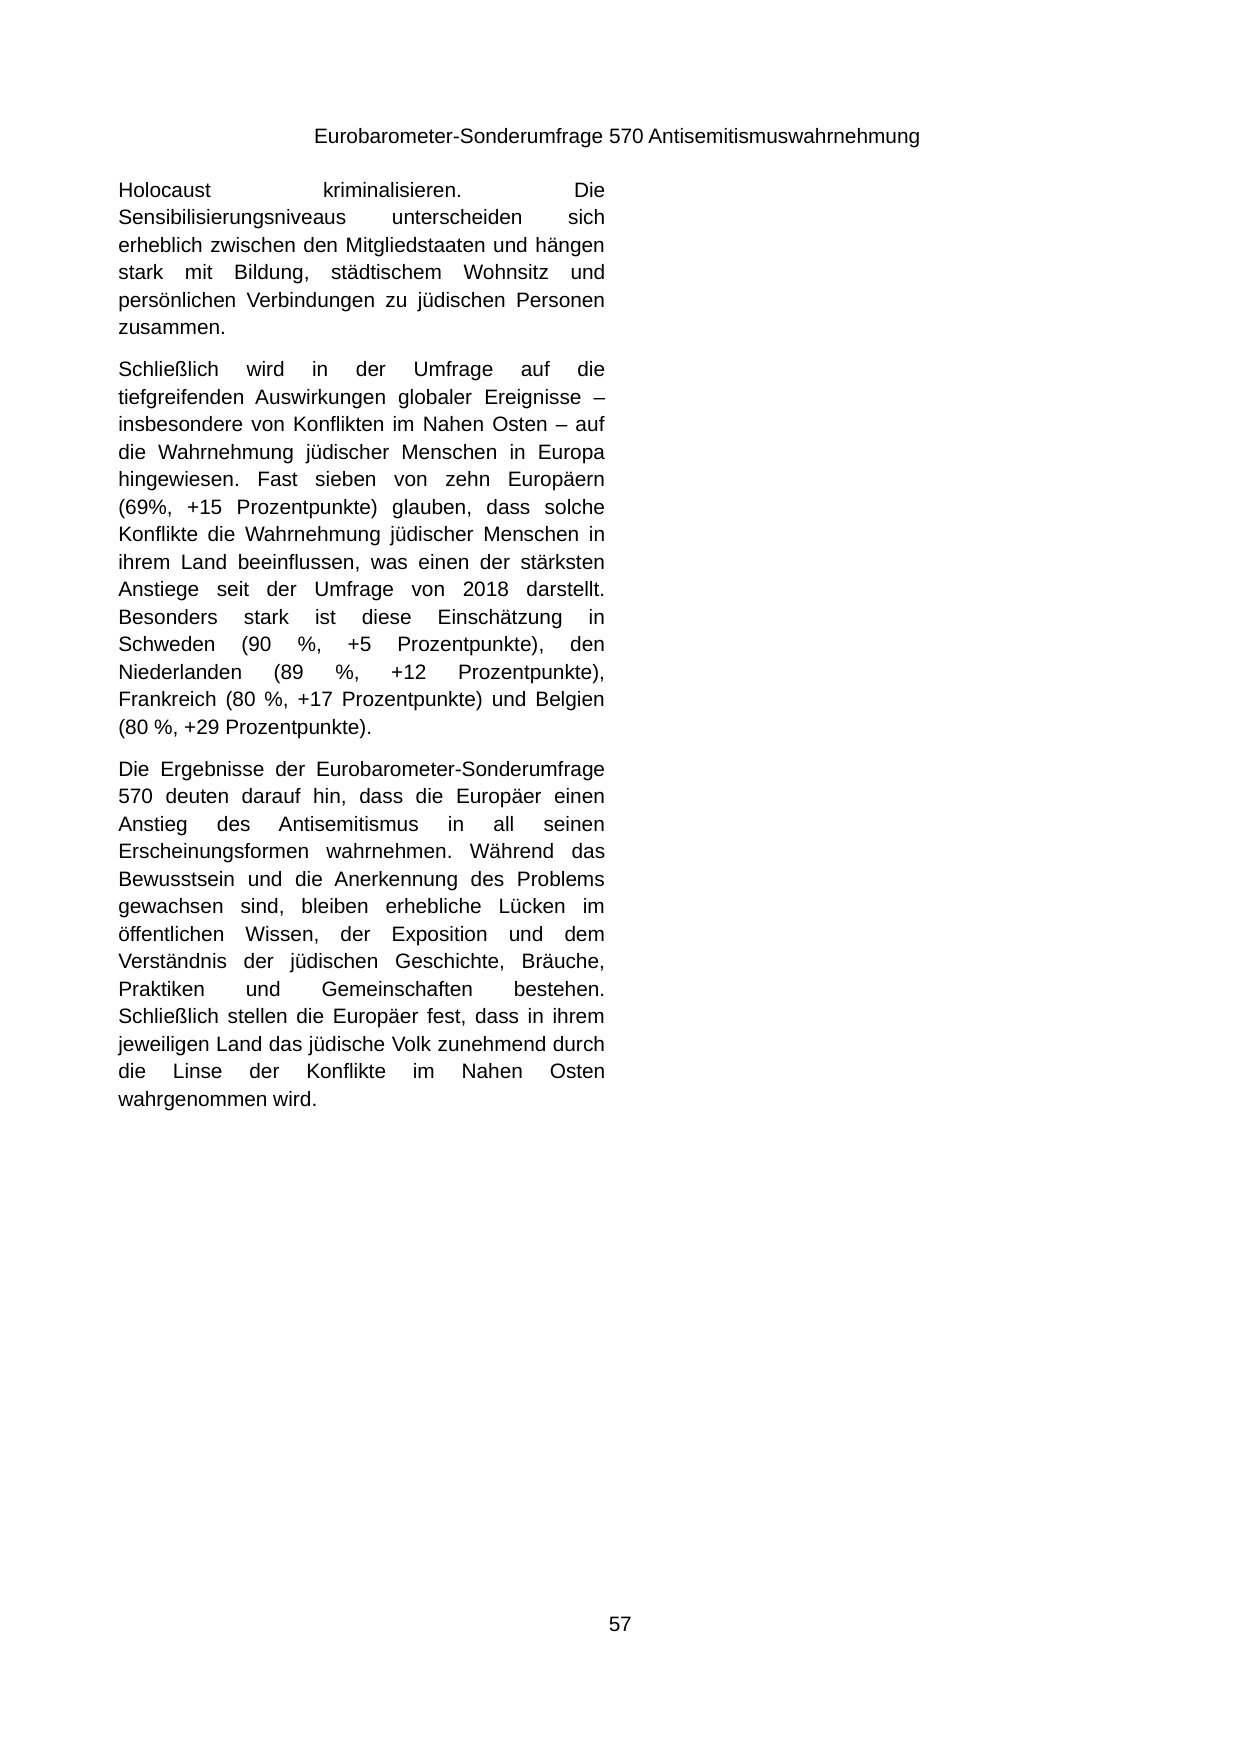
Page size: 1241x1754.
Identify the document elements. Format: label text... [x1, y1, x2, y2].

text Holocaust kriminalisieren. Die Sensibilisierungsniveaus unterscheiden sich erheblich zwischen den Mitgliedstaaten und hängen stark mit Bildung, städtischem Wohnsitz und persönlichen Verbindungen zu jüdischen Personen zusammen. [118, 177, 605, 339]
text Die Ergebnisse der Eurobarometer-Sonderumfrage 570 deuten darauf hin, dass die Europäer einen Anstieg des Antisemitismus in all seinen Erscheinungsformen wahrnehmen. Während das Bewusstsein und die Anerkennung des Problems gewachsen sind, bleiben erhebliche Lücken im öffentlichen Wissen, der Exposition und dem Verständnis der jüdischen Geschichte, Bräuche, Praktiken und Gemeinschaften bestehen. Schließlich stellen die Europäer fest, dass in ihrem jeweiligen Land das jüdische Volk zunehmend durch die Linse der Konflikte im Nahen Osten wahrgenommen wird. [118, 757, 605, 1111]
text Schließlich wird in der Umfrage auf die tiefgreifenden Auswirkungen globaler Ereignisse – insbesondere von Konflikten im Nahen Osten – auf die Wahrnehmung jüdischer Menschen in Europa hingewiesen. Fast sieben von zehn Europäern (69%, +15 Prozentpunkte) glauben, dass solche Konflikte die Wahrnehmung jüdischer Menschen in ihrem Land beeinflussen, was einen der stärksten Anstiege seit der Umfrage von 2018 darstellt. Besonders stark ist diese Einschätzung in Schweden (90 %, +5 Prozentpunkte), den Niederlanden (89 %, +12 Prozentpunkte), Frankreich (80 %, +17 Prozentpunkte) und Belgien (80 %, +29 Prozentpunkte). [118, 357, 605, 738]
